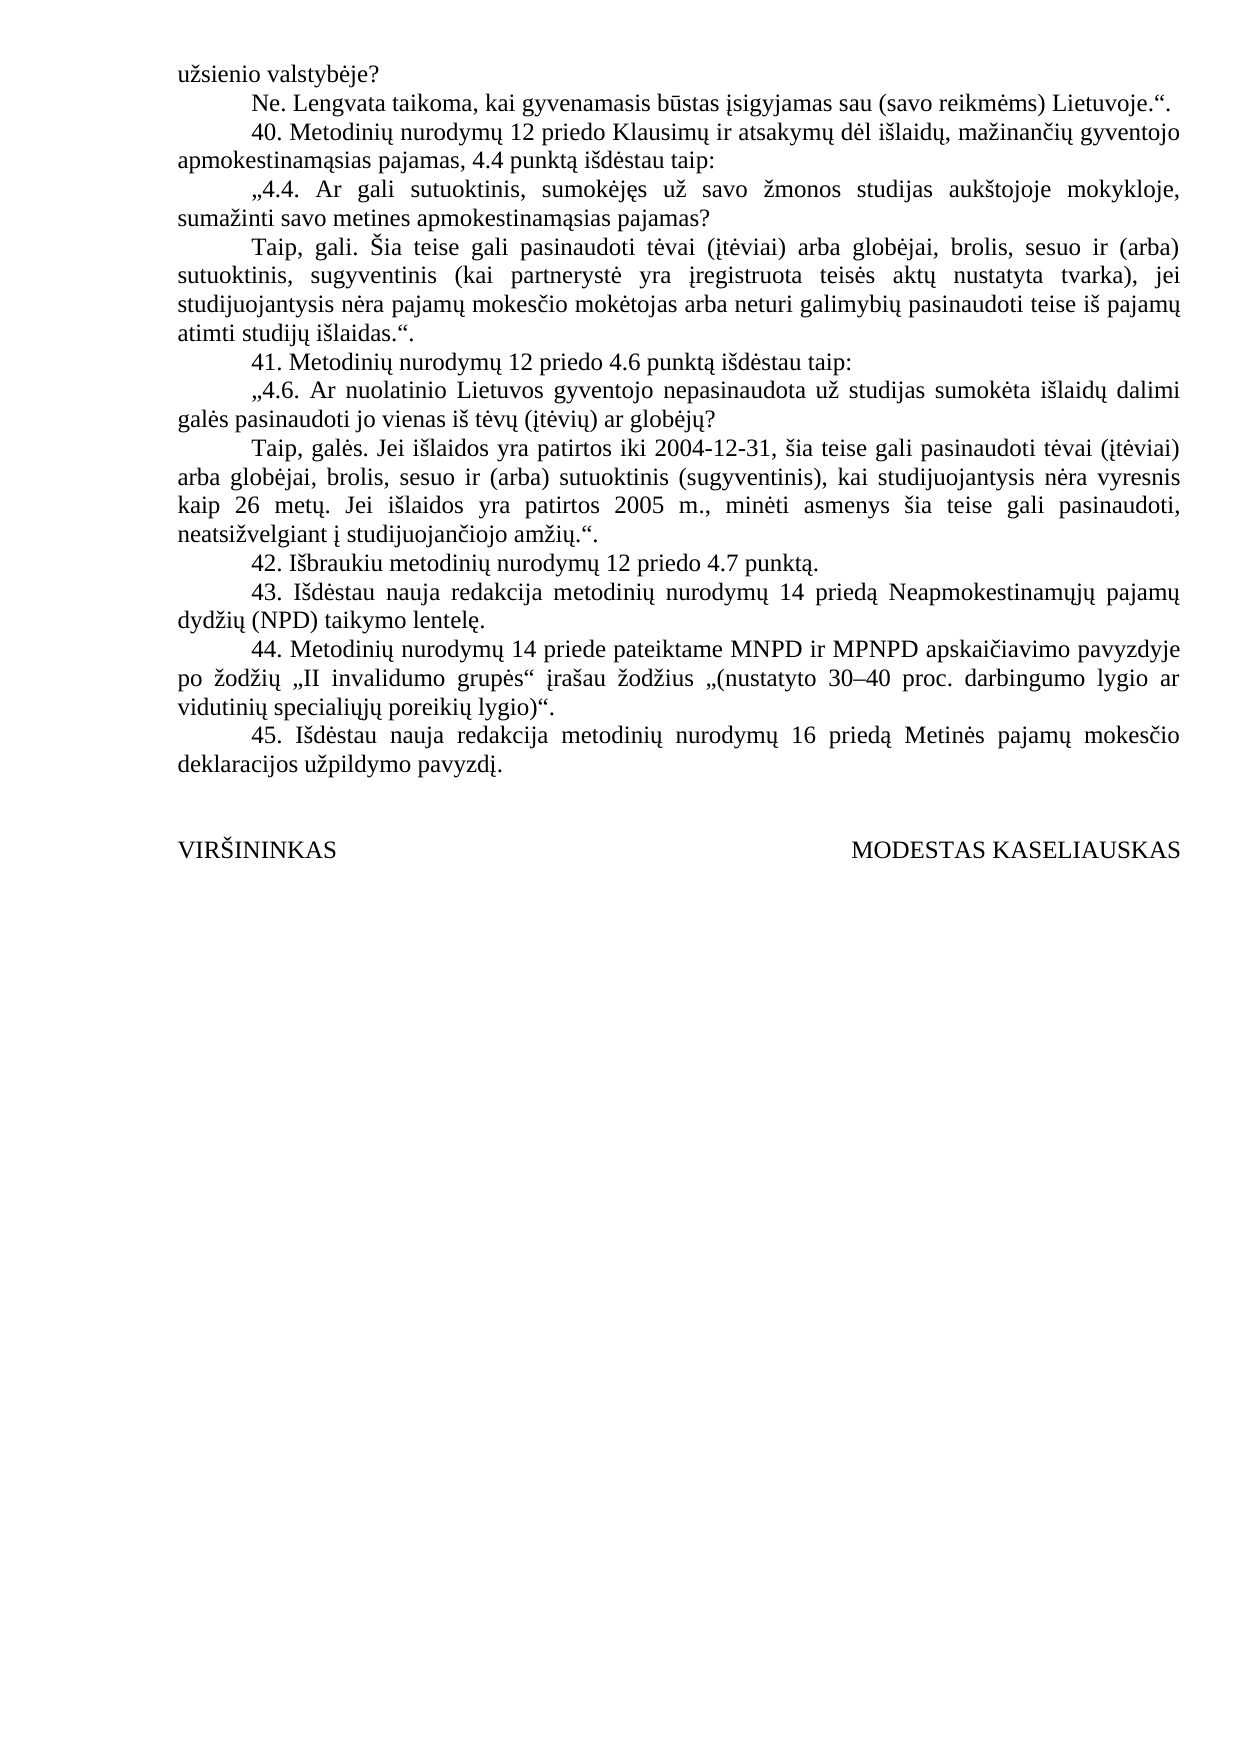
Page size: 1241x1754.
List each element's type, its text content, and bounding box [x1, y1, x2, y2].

text „4.4. Ar gali sutuoktinis, sumokėjęs už savo žmonos studijas aukštojoje mokykloje, sumažinti savo metines apmokestinamąsias pajamas? [177, 174, 1181, 232]
text 43. Išdėstau nauja redakcija metodinių nurodymų 14 priedą Neapmokestinamųjų pajamų dydžių (NPD) taikymo lentelę. [177, 577, 1181, 634]
text 45. Išdėstau nauja redakcija metodinių nurodymų 16 priedą Metinės pajamų mokesčio deklaracijos užpildymo pavyzdį. [177, 720, 1181, 778]
text VIRŠININKAS MODESTAS KASELIAUSKAS [177, 835, 1181, 864]
text Ne. Lengvata taikoma, kai gyvenamasis būstas įsigyjamas sau (savo reikmėms) Lietuvoje.“. [177, 88, 1181, 117]
text 44. Metodinių nurodymų 14 priede pateiktame MNPD ir MPNPD apskaičiavimo pavyzdyje po žodžių „II invalidumo grupės“ įrašau žodžius „(nustatyto 30–40 proc. darbingumo lygio ar vidutinių specialiųjų poreikių lygio)“. [177, 634, 1181, 720]
text 41. Metodinių nurodymų 12 priedo 4.6 punktą išdėstau taip: [177, 347, 1181, 375]
text Taip, gali. Šia teise gali pasinaudoti tėvai (įtėviai) arba globėjai, brolis, sesuo ir (arba) sutuoktinis, sugyventinis (kai partnerystė yra įregistruota teisės aktų nustatyta tvarka), jei studijuojantysis nėra pajamų mokesčio mokėtojas arba neturi galimybių pasinaudoti teise iš pajamų atimti studijų išlaidas.“. [177, 232, 1181, 347]
text 42. Išbraukiu metodinių nurodymų 12 priedo 4.7 punktą. [177, 548, 1181, 577]
text 40. Metodinių nurodymų 12 priedo Klausimų ir atsakymų dėl išlaidų, mažinančių gyventojo apmokestinamąsias pajamas, 4.4 punktą išdėstau taip: [177, 117, 1181, 174]
text „4.6. Ar nuolatinio Lietuvos gyventojo nepasinaudota už studijas sumokėta išlaidų dalimi galės pasinaudoti jo vienas iš tėvų (įtėvių) ar globėjų? [177, 375, 1181, 433]
text užsienio valstybėje? [177, 59, 1181, 88]
text Taip, galės. Jei išlaidos yra patirtos iki 2004-12-31, šia teise gali pasinaudoti tėvai (įtėviai) arba globėjai, brolis, sesuo ir (arba) sutuoktinis (sugyventinis), kai studijuojantysis nėra vyresnis kaip 26 metų. Jei išlaidos yra patirtos 2005 m., minėti asmenys šia teise gali pasinaudoti, neatsižvelgiant į studijuojančiojo amžių.“. [177, 433, 1181, 548]
